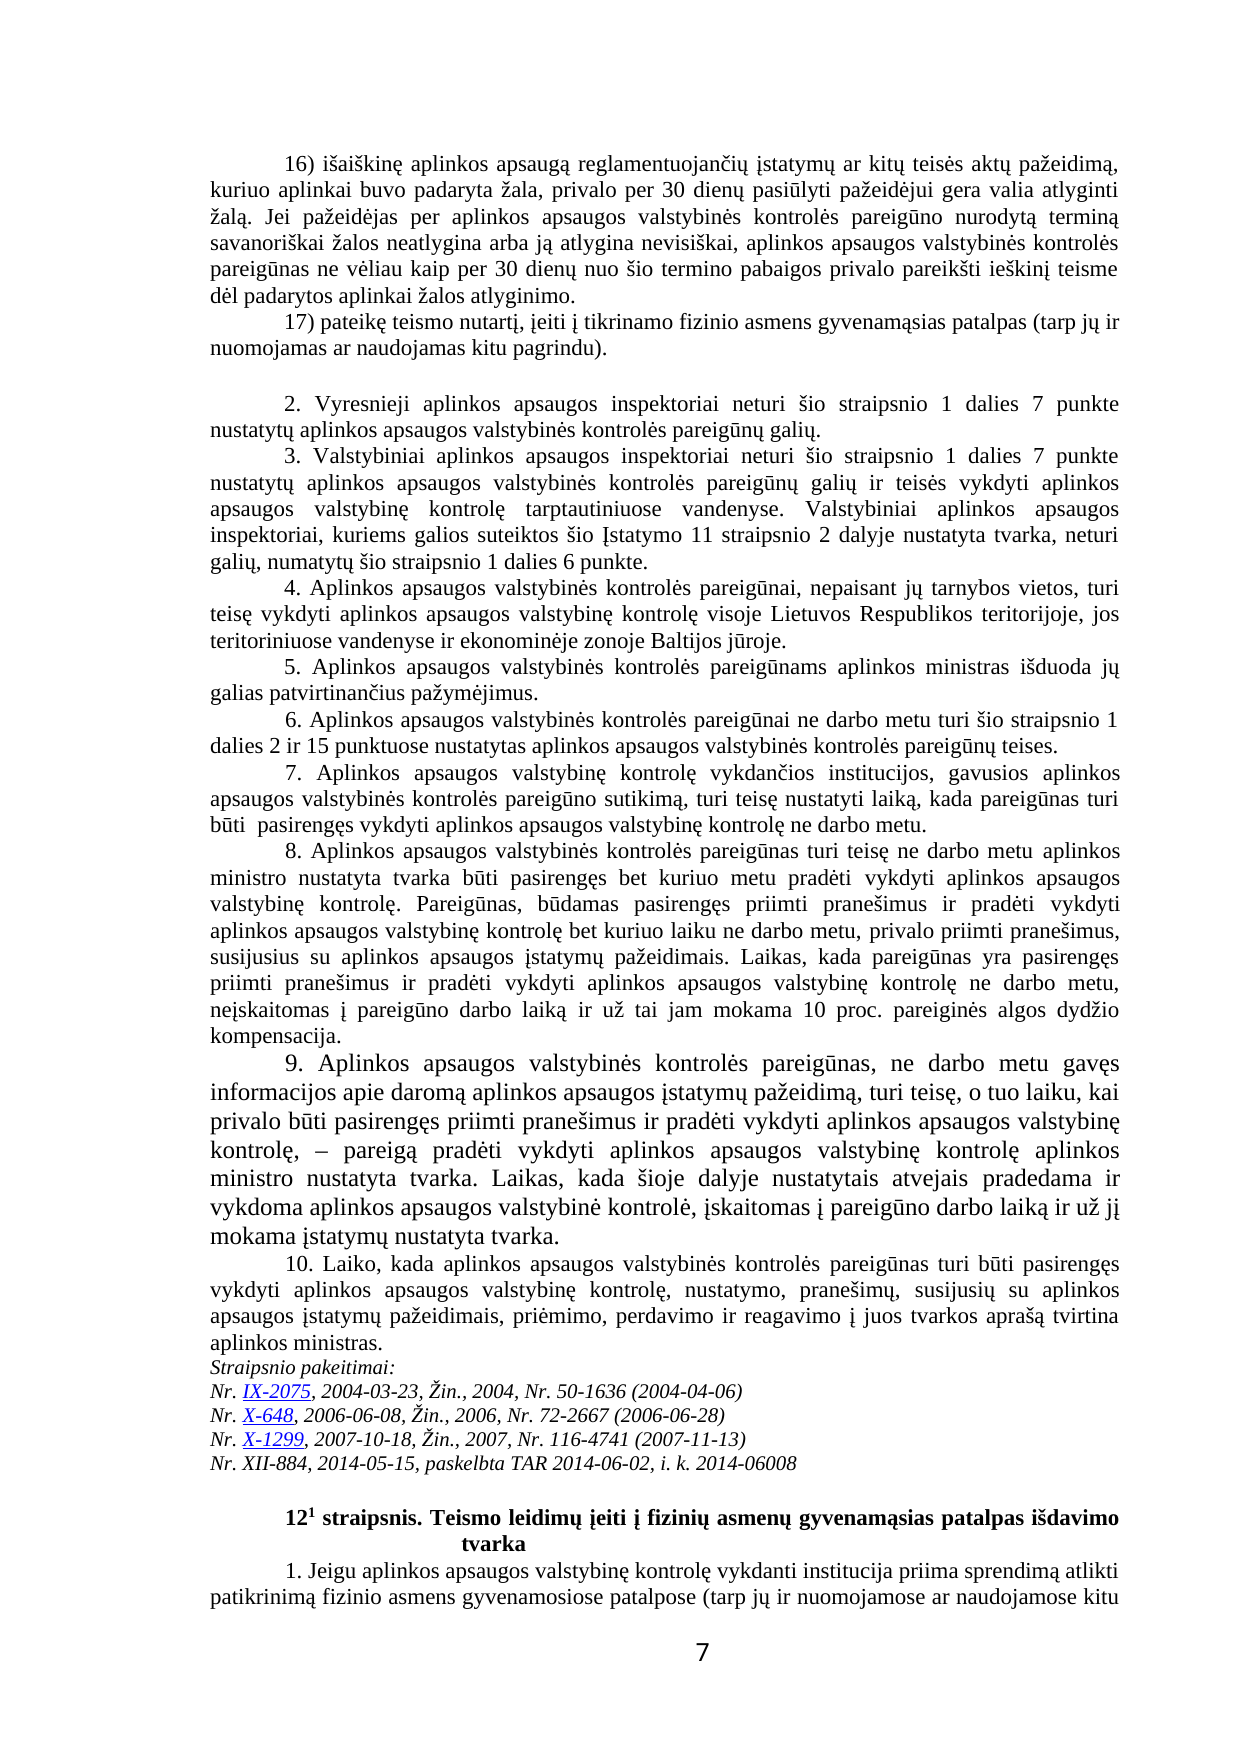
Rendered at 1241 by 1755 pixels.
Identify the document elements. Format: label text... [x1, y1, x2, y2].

text 1. Jeigu aplinkos apsaugos valstybinę kontrolę vykdanti institucija priima sprendimą atlikti patikrinimą fizinio asmens gyvenamosiose patalpose (tarp jų ir nuomojamose ar naudojamose kitu [210, 1557, 1120, 1609]
text 2. Vyresnieji aplinkos apsaugos inspektoriai neturi šio straipsnio 1 dalies 7 punkte nustatytų aplinkos apsaugos valstybinės kontrolės pareigūnų galių. [210, 389, 1120, 442]
text 4. Aplinkos apsaugos valstybinės kontrolės pareigūnai, nepaisant jų tarnybos vietos, turi teisę vykdyti aplinkos apsaugos valstybinę kontrolę visoje Lietuvos Respublikos teritorijoje, jos teritoriniuose vandenyse ir ekonominėje zonoje Baltijos jūroje. [210, 574, 1120, 653]
text Nr. XII-884, 2014-05-15, paskelbta TAR 2014-06-02, i. k. 2014-06008 [210, 1451, 1120, 1475]
text Nr. X-648, 2006-06-08, Žin., 2006, Nr. 72-2667 (2006-06-28) [210, 1403, 1120, 1427]
text 7. Aplinkos apsaugos valstybinę kontrolę vykdančios institucijos, gavusios aplinkos apsaugos valstybinės kontrolės pareigūno sutikimą, turi teisę nustatyti laiką, kada pareigūnas turi būti pasirengęs vykdyti aplinkos apsaugos valstybinę kontrolę ne darbo metu. [210, 758, 1120, 838]
text 17) pateikę teismo nutartį, įeiti į tikrinamo fizinio asmens gyvenamąsias patalpas (tarp jų ir nuomojamas ar naudojamas kitu pagrindu). [210, 308, 1120, 361]
text 8. Aplinkos apsaugos valstybinės kontrolės pareigūnas turi teisę ne darbo metu aplinkos ministro nustatyta tvarka būti pasirengęs bet kuriuo metu pradėti vykdyti aplinkos apsaugos valstybinę kontrolę. Pareigūnas, būdamas pasirengęs priimti pranešimus ir pradėti vykdyti aplinkos apsaugos valstybinę kontrolę bet kuriuo laiku ne darbo metu, privalo priimti pranešimus, susijusius su aplinkos apsaugos įstatymų pažeidimais. Laikas, kada pareigūnas yra pasirengęs priimti pranešimus ir pradėti vykdyti aplinkos apsaugos valstybinę kontrolę ne darbo metu, neįskaitomas į pareigūno darbo laiką ir už tai jam mokama 10 proc. pareiginės algos dydžio kompensacija. [210, 838, 1120, 1048]
text 121 straipsnis. Teismo leidimų įeiti į fizinių asmenų gyvenamąsias patalpas išdavimo tvarka [285, 1504, 1120, 1557]
text 10. Laiko, kada aplinkos apsaugos valstybinės kontrolės pareigūnas turi būti pasirengęs vykdyti aplinkos apsaugos valstybinę kontrolę, nustatymo, pranešimų, susijusių su aplinkos apsaugos įstatymų pažeidimais, priėmimo, perdavimo ir reagavimo į juos tvarkos aprašą tvirtina aplinkos ministras. [210, 1250, 1120, 1355]
text 9. Aplinkos apsaugos valstybinės kontrolės pareigūnas, ne darbo metu gavęs informacijos apie daromą aplinkos apsaugos įstatymų pažeidimą, turi teisę, o tuo laiku, kai privalo būti pasirengęs priimti pranešimus ir pradėti vykdyti aplinkos apsaugos valstybinę kontrolę, – pareigą pradėti vykdyti aplinkos apsaugos valstybinę kontrolę aplinkos ministro nustatyta tvarka. Laikas, kada šioje dalyje nustatytais atvejais pradedama ir vykdoma aplinkos apsaugos valstybinė kontrolė, įskaitomas į pareigūno darbo laiką ir už jį mokama įstatymų nustatyta tvarka. [210, 1048, 1120, 1250]
text 16) išaiškinę aplinkos apsaugą reglamentuojančių įstatymų ar kitų teisės aktų pažeidimą, kuriuo aplinkai buvo padaryta žala, privalo per 30 dienų pasiūlyti pažeidėjui gera valia atlyginti žalą. Jei pažeidėjas per aplinkos apsaugos valstybinės kontrolės pareigūno nurodytą terminą savanoriškai žalos neatlygina arba ją atlygina nevisiškai, aplinkos apsaugos valstybinės kontrolės pareigūnas ne vėliau kaip per 30 dienų nuo šio termino pabaigos privalo pareikšti ieškinį teisme dėl padarytos aplinkai žalos atlyginimo. [210, 150, 1120, 308]
text Nr. IX-2075, 2004-03-23, Žin., 2004, Nr. 50-1636 (2004-04-06) [210, 1379, 1120, 1403]
text Nr. X-1299, 2007-10-18, Žin., 2007, Nr. 116-4741 (2007-11-13) [210, 1427, 1120, 1451]
text 5. Aplinkos apsaugos valstybinės kontrolės pareigūnams aplinkos ministras išduoda jų galias patvirtinančius pažymėjimus. [210, 653, 1120, 706]
text 6. Aplinkos apsaugos valstybinės kontrolės pareigūnai ne darbo metu turi šio straipsnio 1 dalies 2 ir 15 punktuose nustatytas aplinkos apsaugos valstybinės kontrolės pareigūnų teises. [210, 706, 1120, 758]
text 3. Valstybiniai aplinkos apsaugos inspektoriai neturi šio straipsnio 1 dalies 7 punkte nustatytų aplinkos apsaugos valstybinės kontrolės pareigūnų galių ir teisės vykdyti aplinkos apsaugos valstybinę kontrolę tarptautiniuose vandenyse. Valstybiniai aplinkos apsaugos inspektoriai, kuriems galios suteiktos šio Įstatymo 11 straipsnio 2 dalyje nustatyta tvarka, neturi galių, numatytų šio straipsnio 1 dalies 6 punkte. [210, 442, 1120, 574]
text Straipsnio pakeitimai: [210, 1355, 1120, 1379]
